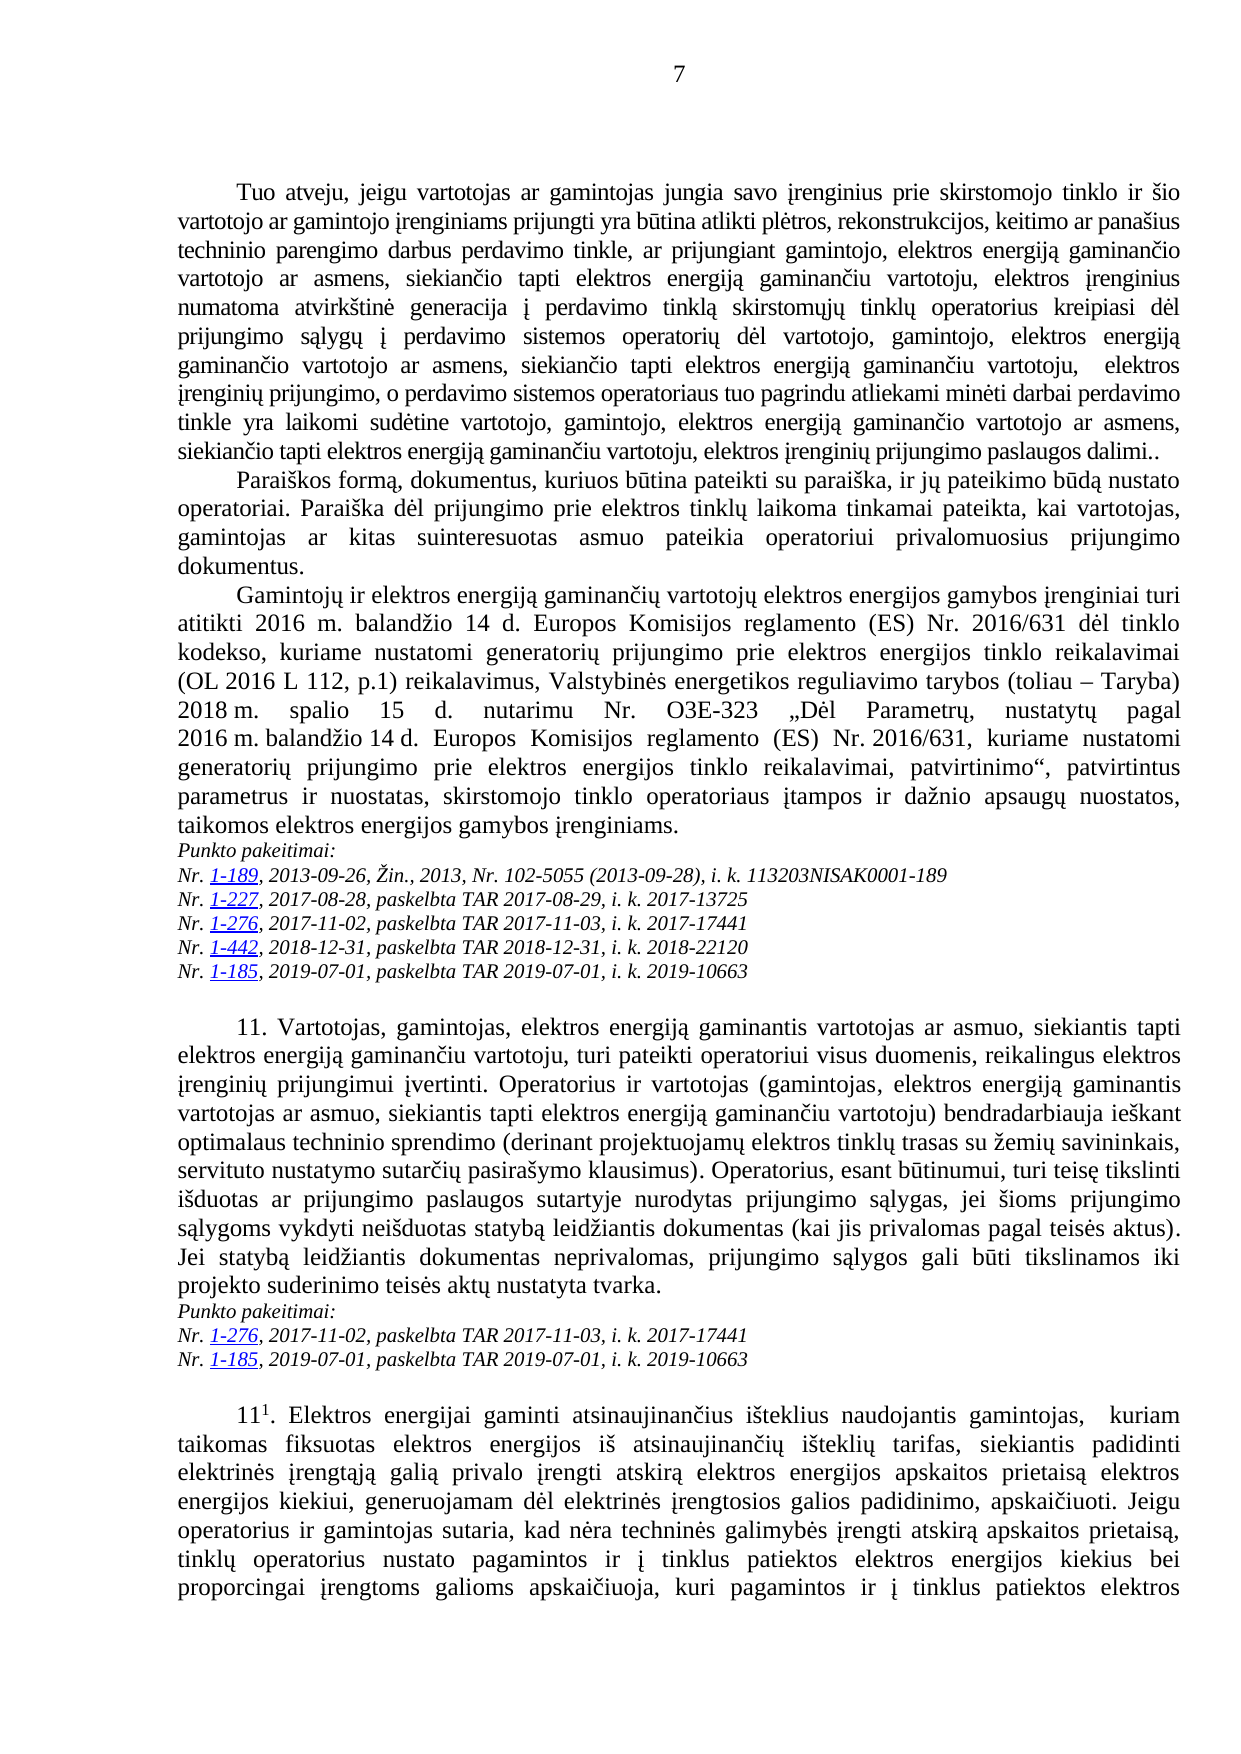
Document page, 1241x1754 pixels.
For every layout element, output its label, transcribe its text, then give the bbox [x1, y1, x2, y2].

text Gamintojų ir elektros energiją gaminančių vartotojų elektros energijos gamybos įrenginiai turi atitikti 2016 m. balandžio 14 d. Europos Komisijos reglamento (ES) Nr. 2016/631 dėl tinklo kodekso, kuriame nustatomi generatorių prijungimo prie elektros energijos tinklo reikalavimai (OL 2016 L 112, p.1) reikalavimus, Valstybinės energetikos reguliavimo tarybos (toliau – Taryba) 2018 m. spalio 15 d. nutarimu Nr. O3E-323 „Dėl Parametrų, nustatytų pagal 2016 m. balandžio 14 d. Europos Komisijos reglamento (ES) Nr. 2016/631, kuriame nustatomi generatorių prijungimo prie elektros energijos tinklo reikalavimai, patvirtinimo“, patvirtintus parametrus ir nuostatas, skirstomojo tinklo operatoriaus įtampos ir dažnio apsaugų nuostatos, taikomos elektros energijos gamybos įrenginiams. [177, 580, 1181, 838]
text 11. Vartotojas, gamintojas, elektros energiją gaminantis vartotojas ar asmuo, siekiantis tapti elektros energiją gaminančiu vartotoju, turi pateikti operatoriui visus duomenis, reikalingus elektros įrenginių prijungimui įvertinti. Operatorius ir vartotojas (gamintojas, elektros energiją gaminantis vartotojas ar asmuo, siekiantis tapti elektros energiją gaminančiu vartotoju) bendradarbiauja ieškant optimalaus techninio sprendimo (derinant projektuojamų elektros tinklų trasas su žemių savininkais, servituto nustatymo sutarčių pasirašymo klausimus). Operatorius, esant būtinumui, turi teisę tikslinti išduotas ar prijungimo paslaugos sutartyje nurodytas prijungimo sąlygas, jei šioms prijungimo sąlygoms vykdyti neišduotas statybą leidžiantis dokumentas (kai jis privalomas pagal teisės aktus). Jei statybą leidžiantis dokumentas neprivalomas, prijungimo sąlygos gali būti tikslinamos iki projekto suderinimo teisės aktų nustatyta tvarka. [177, 1012, 1181, 1299]
text Tuo atveju, jeigu vartotojas ar gamintojas jungia savo įrenginius prie skirstomojo tinklo ir šio vartotojo ar gamintojo įrenginiams prijungti yra būtina atlikti plėtros, rekonstrukcijos, keitimo ar panašius techninio parengimo darbus perdavimo tinkle, ar prijungiant gamintojo, elektros energiją gaminančio vartotojo ar asmens, siekiančio tapti elektros energiją gaminančiu vartotoju, elektros įrenginius numatoma atvirkštinė generacija į perdavimo tinklą skirstomųjų tinklų operatorius kreipiasi dėl prijungimo sąlygų į perdavimo sistemos operatorių dėl vartotojo, gamintojo, elektros energiją gaminančio vartotojo ar asmens, siekiančio tapti elektros energiją gaminančiu vartotoju, elektros įrenginių prijungimo, o perdavimo sistemos operatoriaus tuo pagrindu atliekami minėti darbai perdavimo tinkle yra laikomi sudėtine vartotojo, gamintojo, elektros energiją gaminančio vartotojo ar asmens, siekiančio tapti elektros energiją gaminančiu vartotoju, elektros įrenginių prijungimo paslaugos dalimi.. [177, 177, 1181, 465]
text Nr. 1-276, 2017-11-02, paskelbta TAR 2017-11-03, i. k. 2017-17441 [177, 1323, 1181, 1347]
text Nr. 1-276, 2017-11-02, paskelbta TAR 2017-11-03, i. k. 2017-17441 [177, 911, 1181, 935]
text 111. Elektros energijai gaminti atsinaujinančius išteklius naudojantis gamintojas, kuriam taikomas fiksuotas elektros energijos iš atsinaujinančių išteklių tarifas, siekiantis padidinti elektrinės įrengtąją galią privalo įrengti atskirą elektros energijos apskaitos prietaisą elektros energijos kiekiui, generuojamam dėl elektrinės įrengtosios galios padidinimo, apskaičiuoti. Jeigu operatorius ir gamintojas sutaria, kad nėra techninės galimybės įrengti atskirą apskaitos prietaisą, tinklų operatorius nustato pagamintos ir į tinklus patiektos elektros energijos kiekius bei proporcingai įrengtoms galioms apskaičiuoja, kuri pagamintos ir į tinklus patiektos elektros [177, 1400, 1181, 1601]
text Paraiškos formą, dokumentus, kuriuos būtina pateikti su paraiška, ir jų pateikimo būdą nustato operatoriai. Paraiška dėl prijungimo prie elektros tinklų laikoma tinkamai pateikta, kai vartotojas, gamintojas ar kitas suinteresuotas asmuo pateikia operatoriui privalomuosius prijungimo dokumentus. [177, 465, 1181, 580]
text Nr. 1-185, 2019-07-01, paskelbta TAR 2019-07-01, i. k. 2019-10663 [177, 1347, 1181, 1371]
text Nr. 1-227, 2017-08-28, paskelbta TAR 2017-08-29, i. k. 2017-13725 [177, 887, 1181, 911]
text Punkto pakeitimai: [177, 838, 1181, 862]
text Punkto pakeitimai: [177, 1299, 1181, 1323]
text Nr. 1-185, 2019-07-01, paskelbta TAR 2019-07-01, i. k. 2019-10663 [177, 959, 1181, 983]
text Nr. 1-442, 2018-12-31, paskelbta TAR 2018-12-31, i. k. 2018-22120 [177, 935, 1181, 959]
text Nr. 1-189, 2013-09-26, Žin., 2013, Nr. 102-5055 (2013-09-28), i. k. 113203NISAK0001-189 [177, 862, 1181, 887]
